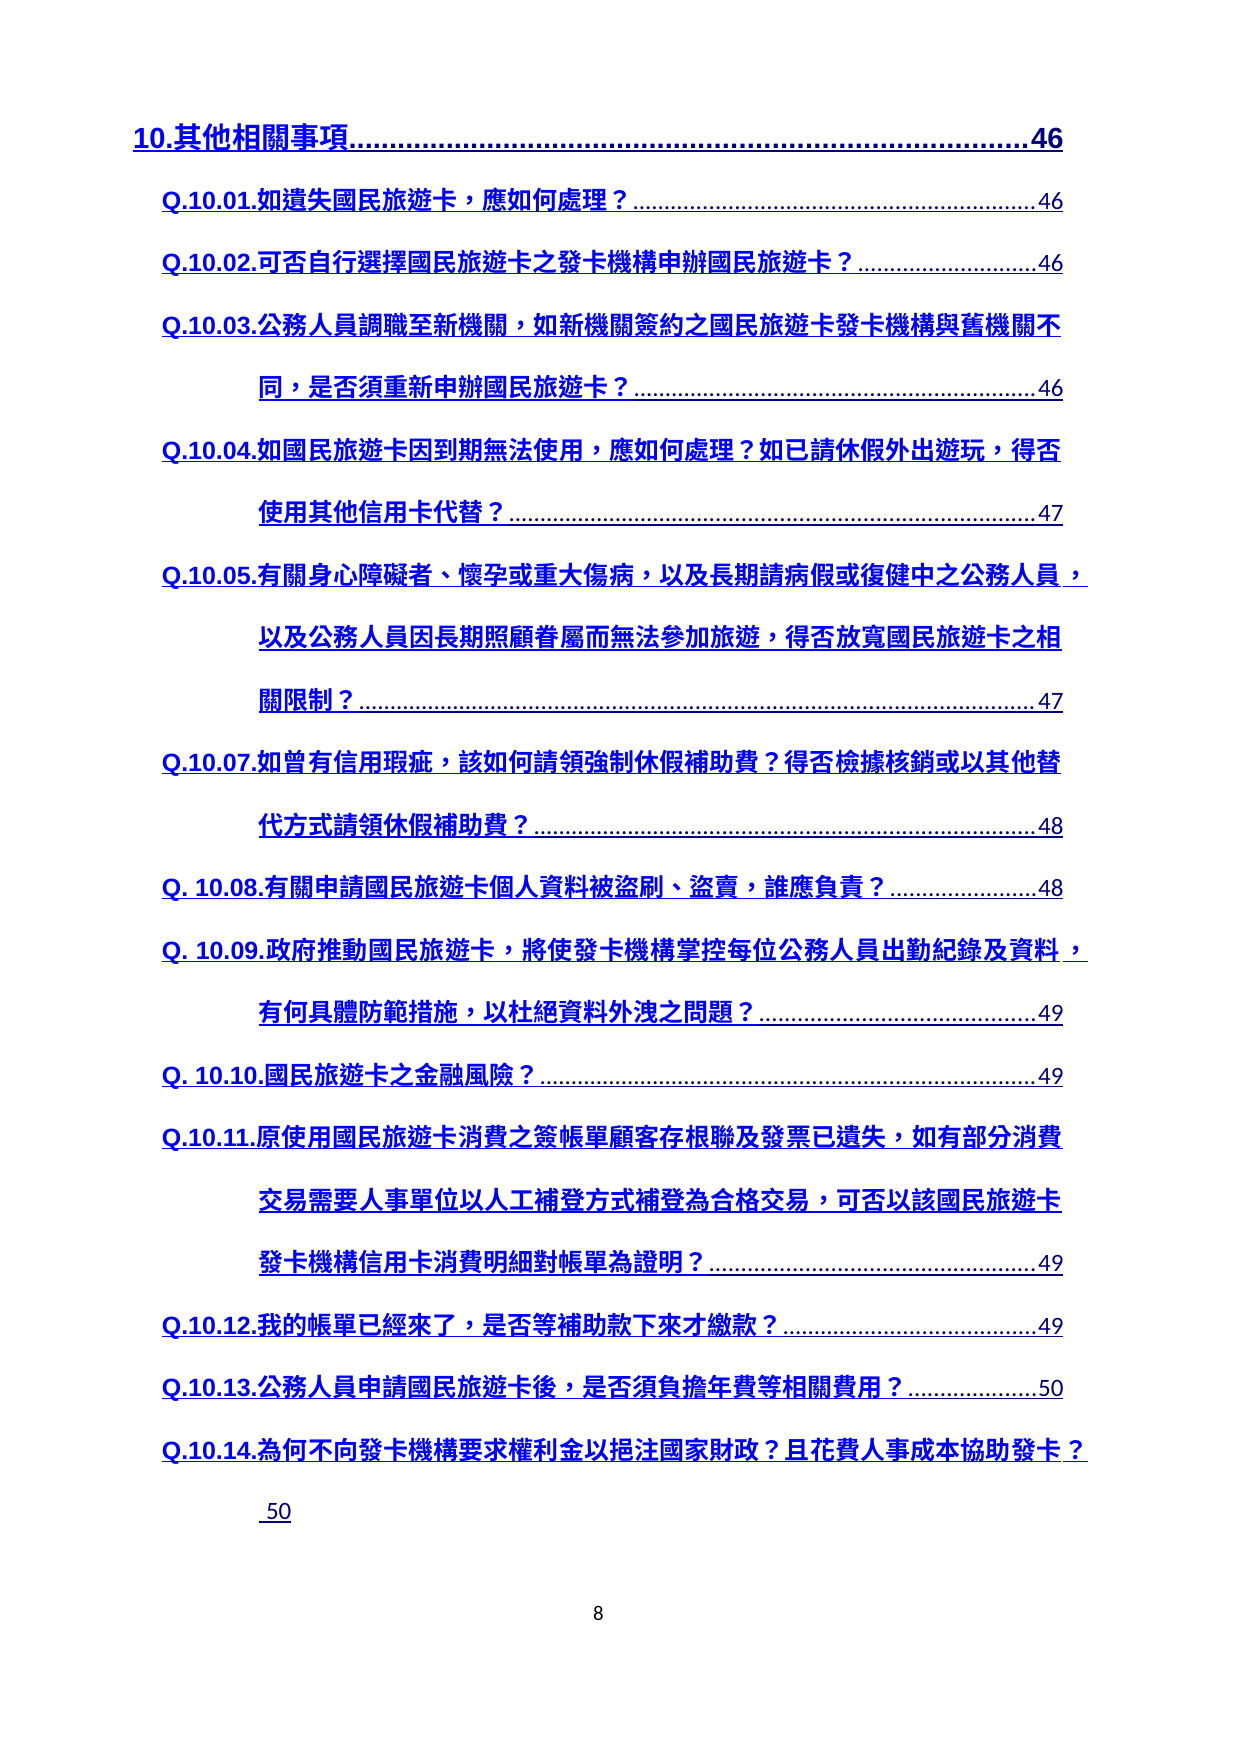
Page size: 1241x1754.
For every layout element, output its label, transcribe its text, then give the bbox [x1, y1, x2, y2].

text [162, 1087, 1063, 1094]
text [162, 274, 1063, 282]
text 10.其他相關事項 46 [133, 94, 1063, 150]
text Q.10.14.為何不向發卡機構要求權利金以挹注國家財政？且花費人事成本協助發卡？ 50 [162, 1407, 1063, 1532]
text [133, 152, 1063, 157]
text [162, 1399, 1063, 1407]
text Q.10.07.如曾有信用瑕疵，該如何請領強制休假補助費？得否檢據核銷或以其他替代方式請領休假補助費？ 48 [162, 719, 1063, 844]
text [162, 899, 1063, 907]
text Q.10.03.公務人員調職至新機關，如新機關簽約之國民旅遊卡發卡機構與舊機關不同，是否須重新申辦國民旅遊卡？ 46 [162, 282, 1063, 407]
text Q.10.12.我的帳單已經來了，是否等補助款下來才繳款？ 49 [162, 1282, 1063, 1336]
text [162, 1337, 1063, 1344]
text Q. 10.08.有關申請國民旅遊卡個人資料被盜刷、盜賣，誰應負責？ 48 [162, 844, 1063, 898]
text Q.10.11.原使用國民旅遊卡消費之簽帳單顧客存根聯及發票已遺失，如有部分消費交易需要人事單位以人工補登方式補登為合格交易，可否以該國民旅遊卡發卡機構信用卡消費明細對帳單為證明？ 49 [162, 1094, 1063, 1148]
text Q.10.05.有關身心障礙者、懷孕或重大傷病，以及長期請病假或復健中之公務人員，以及公務人員因長期照顧眷屬而無法參加旅遊，得否放寬國民旅遊卡之相關限制？ 47 [162, 532, 1063, 719]
text Q.10.11.原使用國民旅遊卡消費之簽帳單顧客存根聯及發票已遺失，如有部分消費交易需要人事單位以人工補登方式補登為合格交易，可否以該國民旅遊卡發卡機構信用卡消費明細對帳單為證明？ 49 [162, 1149, 1063, 1282]
text Q. 10.09.政府推動國民旅遊卡，將使發卡機構掌控每位公務人員出勤紀錄及資料，有何具體防範措施，以杜絕資料外洩之問題？ 49 [162, 907, 1063, 1032]
text Q.10.02.可否自行選擇國民旅遊卡之發卡機構申辦國民旅遊卡？ 46 [162, 219, 1063, 273]
text Q.10.13.公務人員申請國民旅遊卡後，是否須負擔年費等相關費用？ 50 [162, 1344, 1063, 1398]
text Q. 10.10.國民旅遊卡之金融風險？ 49 [162, 1032, 1063, 1086]
text Q.10.04.如國民旅遊卡因到期無法使用，應如何處理？如已請休假外出遊玩，得否使用其他信用卡代替？ 47 [162, 407, 1063, 532]
text Q.10.01.如遺失國民旅遊卡，應如何處理？ 46 [162, 157, 1063, 211]
text [162, 212, 1063, 219]
